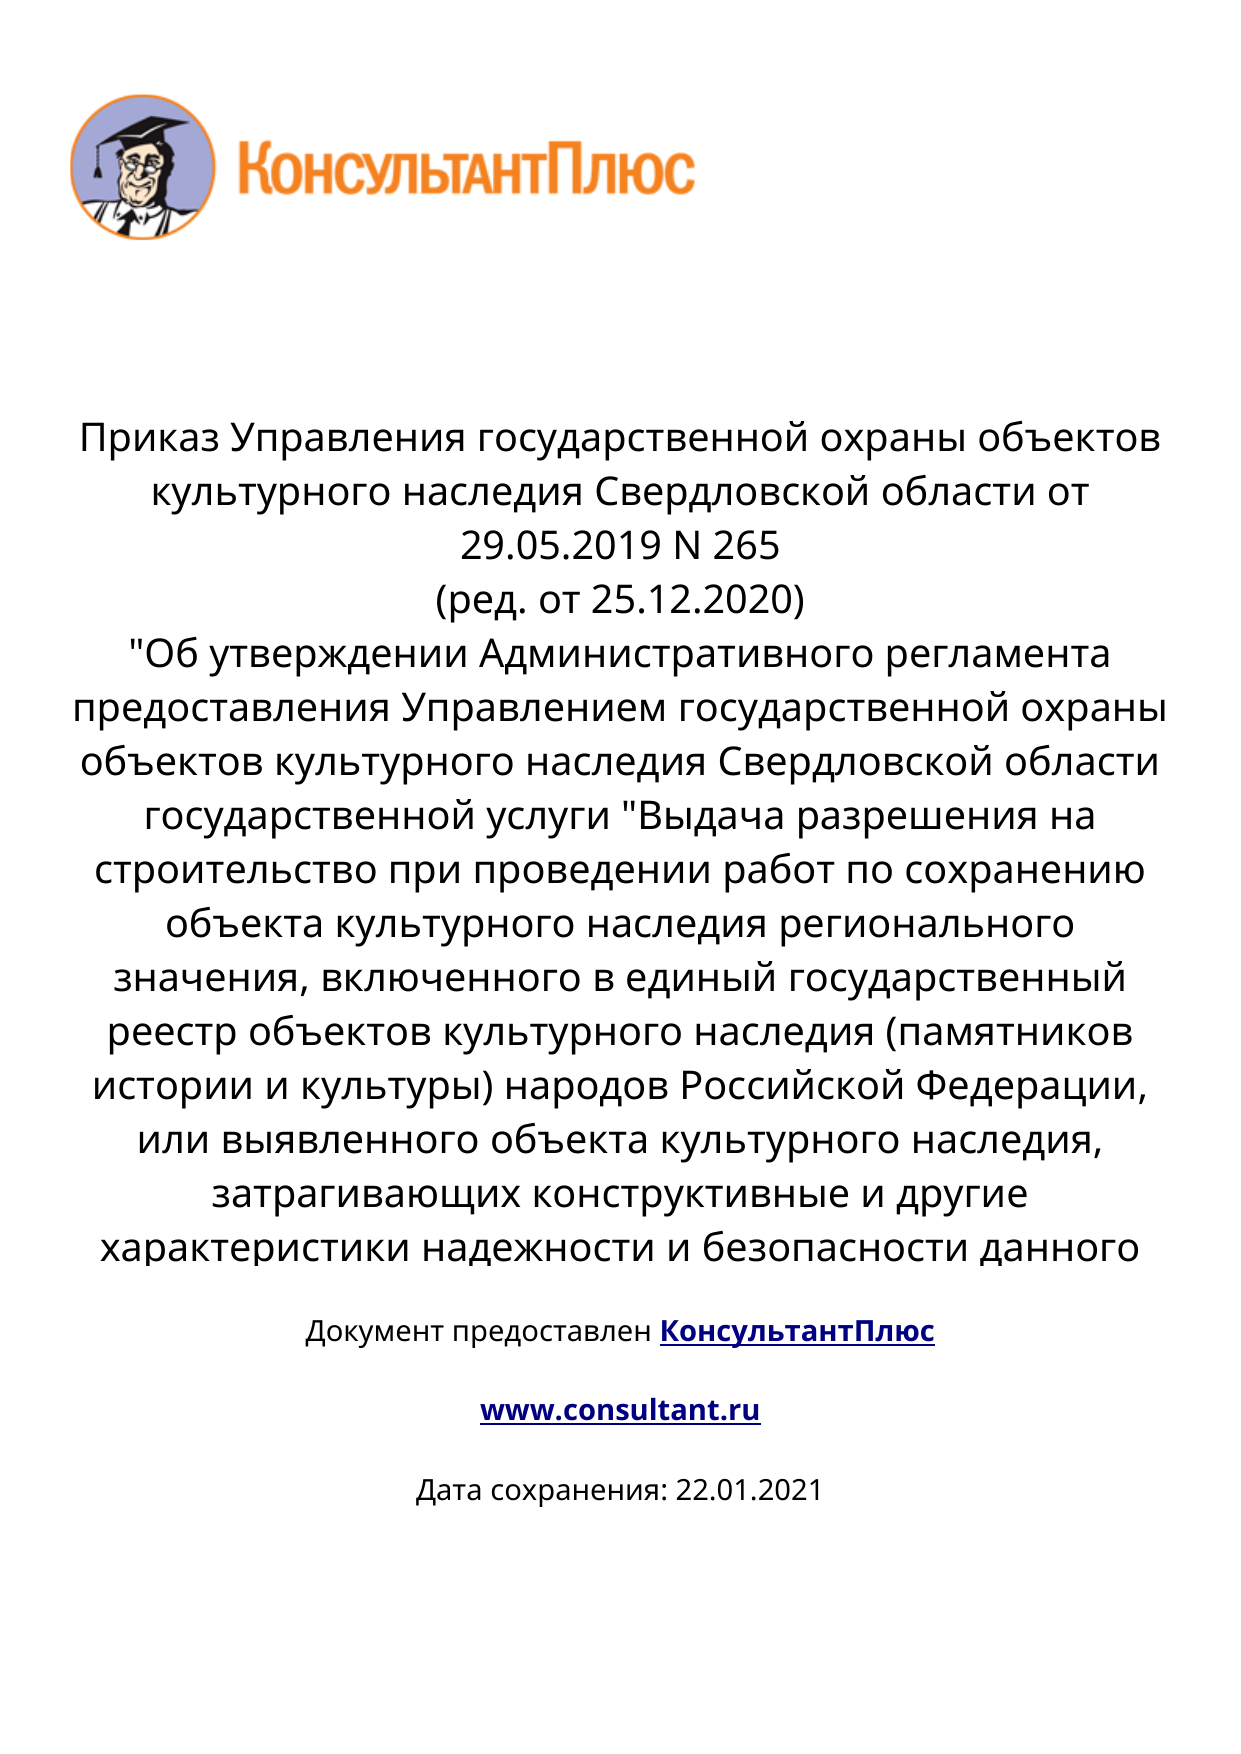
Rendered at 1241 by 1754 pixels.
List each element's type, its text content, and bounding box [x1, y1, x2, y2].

table_cell Приказ Управления государственной охраны объектов культурного наследия Свердловской области от 29.05.2019 N 265 (ред. от 25.12.2020) "Об утверждении Административного регламента предоставления Управлением государственной охраны объектов культурного наследия Свердловской области государственной услуги "Выдача разрешения на строительство при проведении работ по сохранению объекта культурного наследия регионального значения, включенного в единый государственный реестр объектов культурного наследия (памятников истории и культуры) народов Российской Федерации, или выявленного объекта культурного наследия, затрагивающих конструктивные и другие характеристики надежности и безопасности данного объекта культурного наследия" [62, 403, 1178, 1272]
table_header [62, 88, 1178, 403]
table_cell Документ предоставлен КонсультантПлюс www.consultant.ru Дата сохранения: 22.01.2021 [62, 1272, 1178, 1587]
